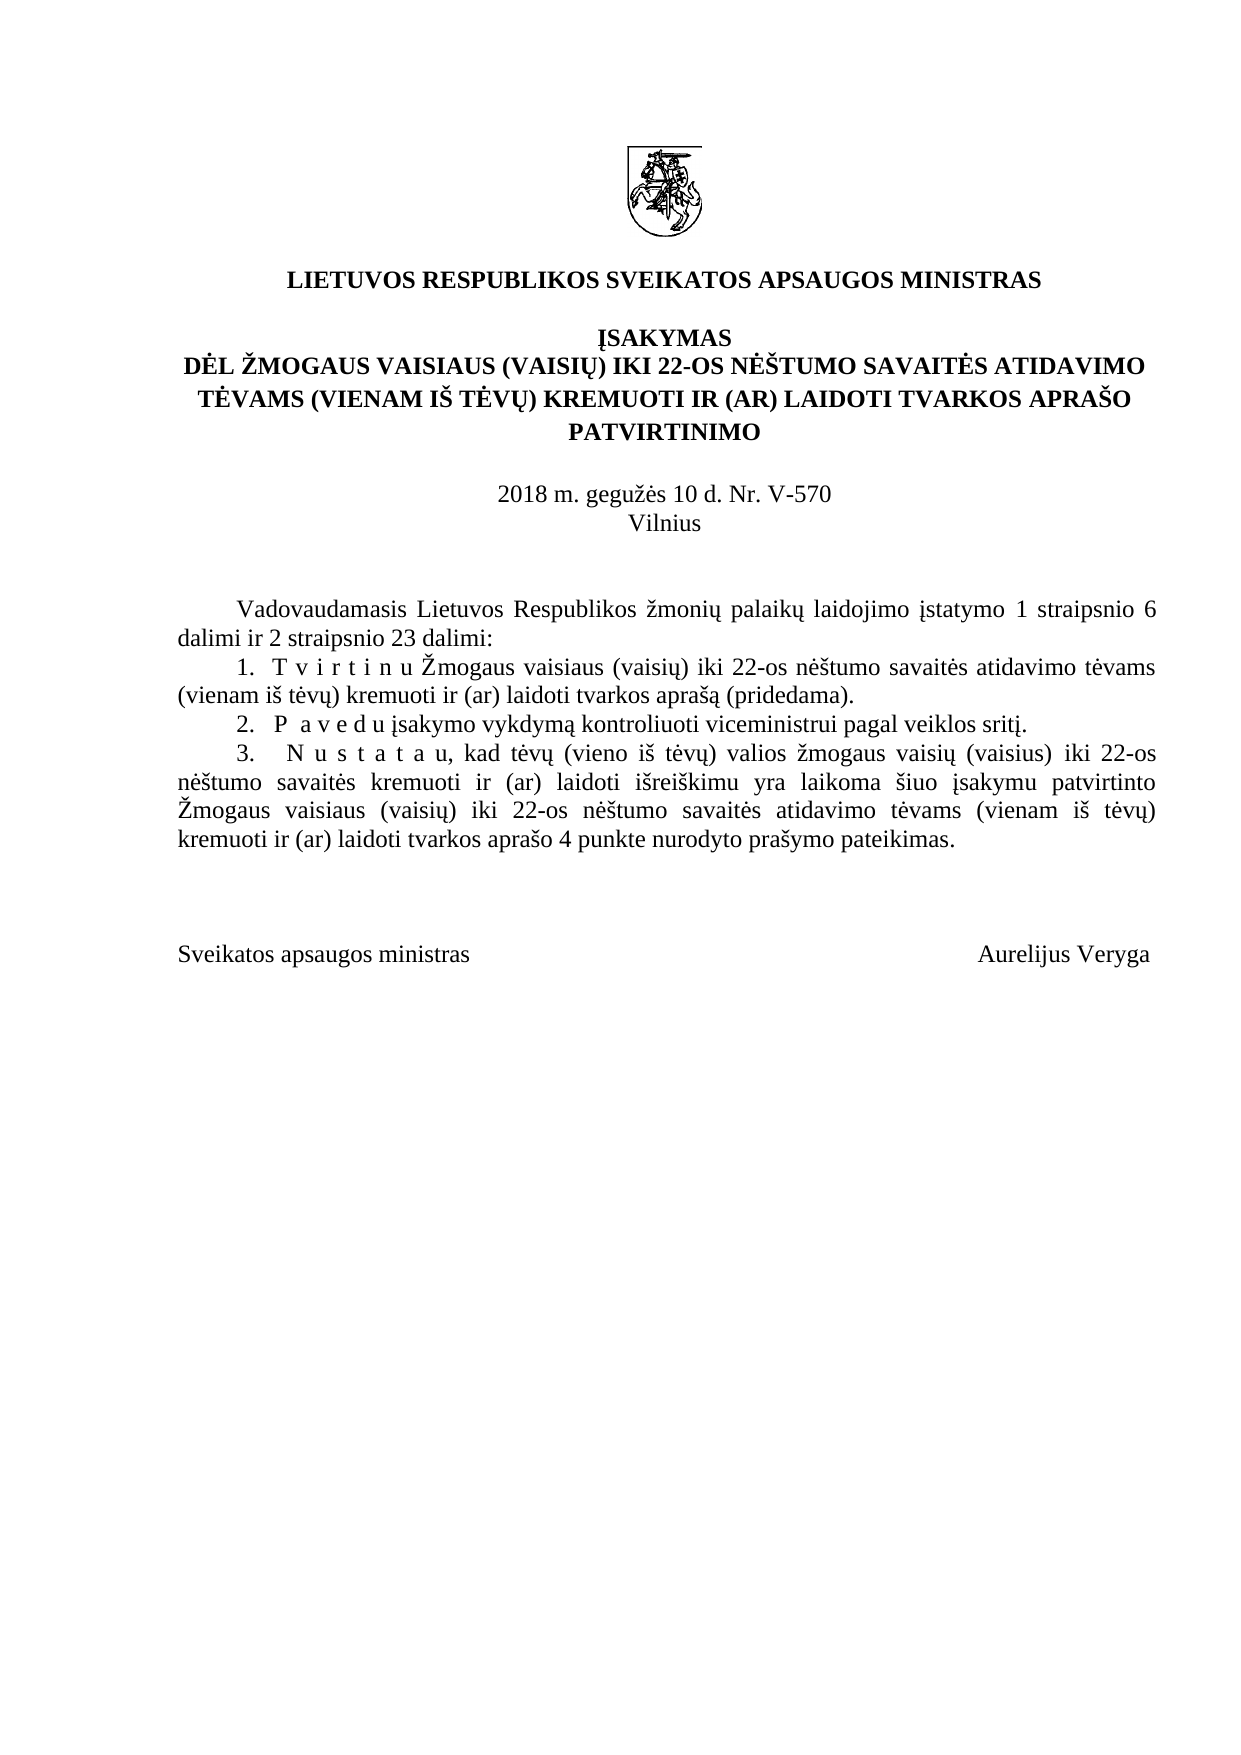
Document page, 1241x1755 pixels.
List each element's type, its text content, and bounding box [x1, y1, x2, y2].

text 2018 m. gegužės 10 d. Nr. V-570 [177, 479, 1152, 508]
text Sveikatos apsaugos ministras Aurelijus Veryga [177, 939, 1152, 968]
text Vilnius [177, 508, 1152, 537]
text 2. P a v e d u įsakymo vykdymą kontroliuoti viceministrui pagal veiklos sritį. [177, 709, 1157, 738]
text DĖL ŽMOGAUS VAISIAUS (VAISIŲ) IKI 22-OS NĖŠTUMO SAVAITĖS ATIDAVIMO TĖVAMS (VIENAM IŠ TĖVŲ) KREMUOTI IR (AR) LAIDOTI TVARKOS APRAŠO PATVIRTINIMO [177, 351, 1152, 446]
text Vadovaudamasis Lietuvos Respublikos žmonių palaikų laidojimo įstatymo 1 straipsnio 6 dalimi ir 2 straipsnio 23 dalimi: [177, 594, 1157, 652]
text ĮSAKYMAS [177, 323, 1152, 351]
text 3. N u s t a t a u, kad tėvų (vieno iš tėvų) valios žmogaus vaisių (vaisius) iki 22-os nėštumo savaitės kremuoti ir (ar) laidoti išreiškimu yra laikoma šiuo įsakymu patvirtinto Žmogaus vaisiaus (vaisių) iki 22-os nėštumo savaitės atidavimo tėvams (vienam iš tėvų) kremuoti ir (ar) laidoti tvarkos aprašo 4 punkte nurodyto prašymo pateikimas. [177, 738, 1157, 853]
text 1. T v i r t i n u Žmogaus vaisiaus (vaisių) iki 22-os nėštumo savaitės atidavimo tėvams (vienam iš tėvų) kremuoti ir (ar) laidoti tvarkos aprašą (pridedama). [177, 652, 1157, 709]
text LIETUVOS RESPUBLIKOS SVEIKATOS APSAUGOS MINISTRAS [177, 265, 1152, 294]
